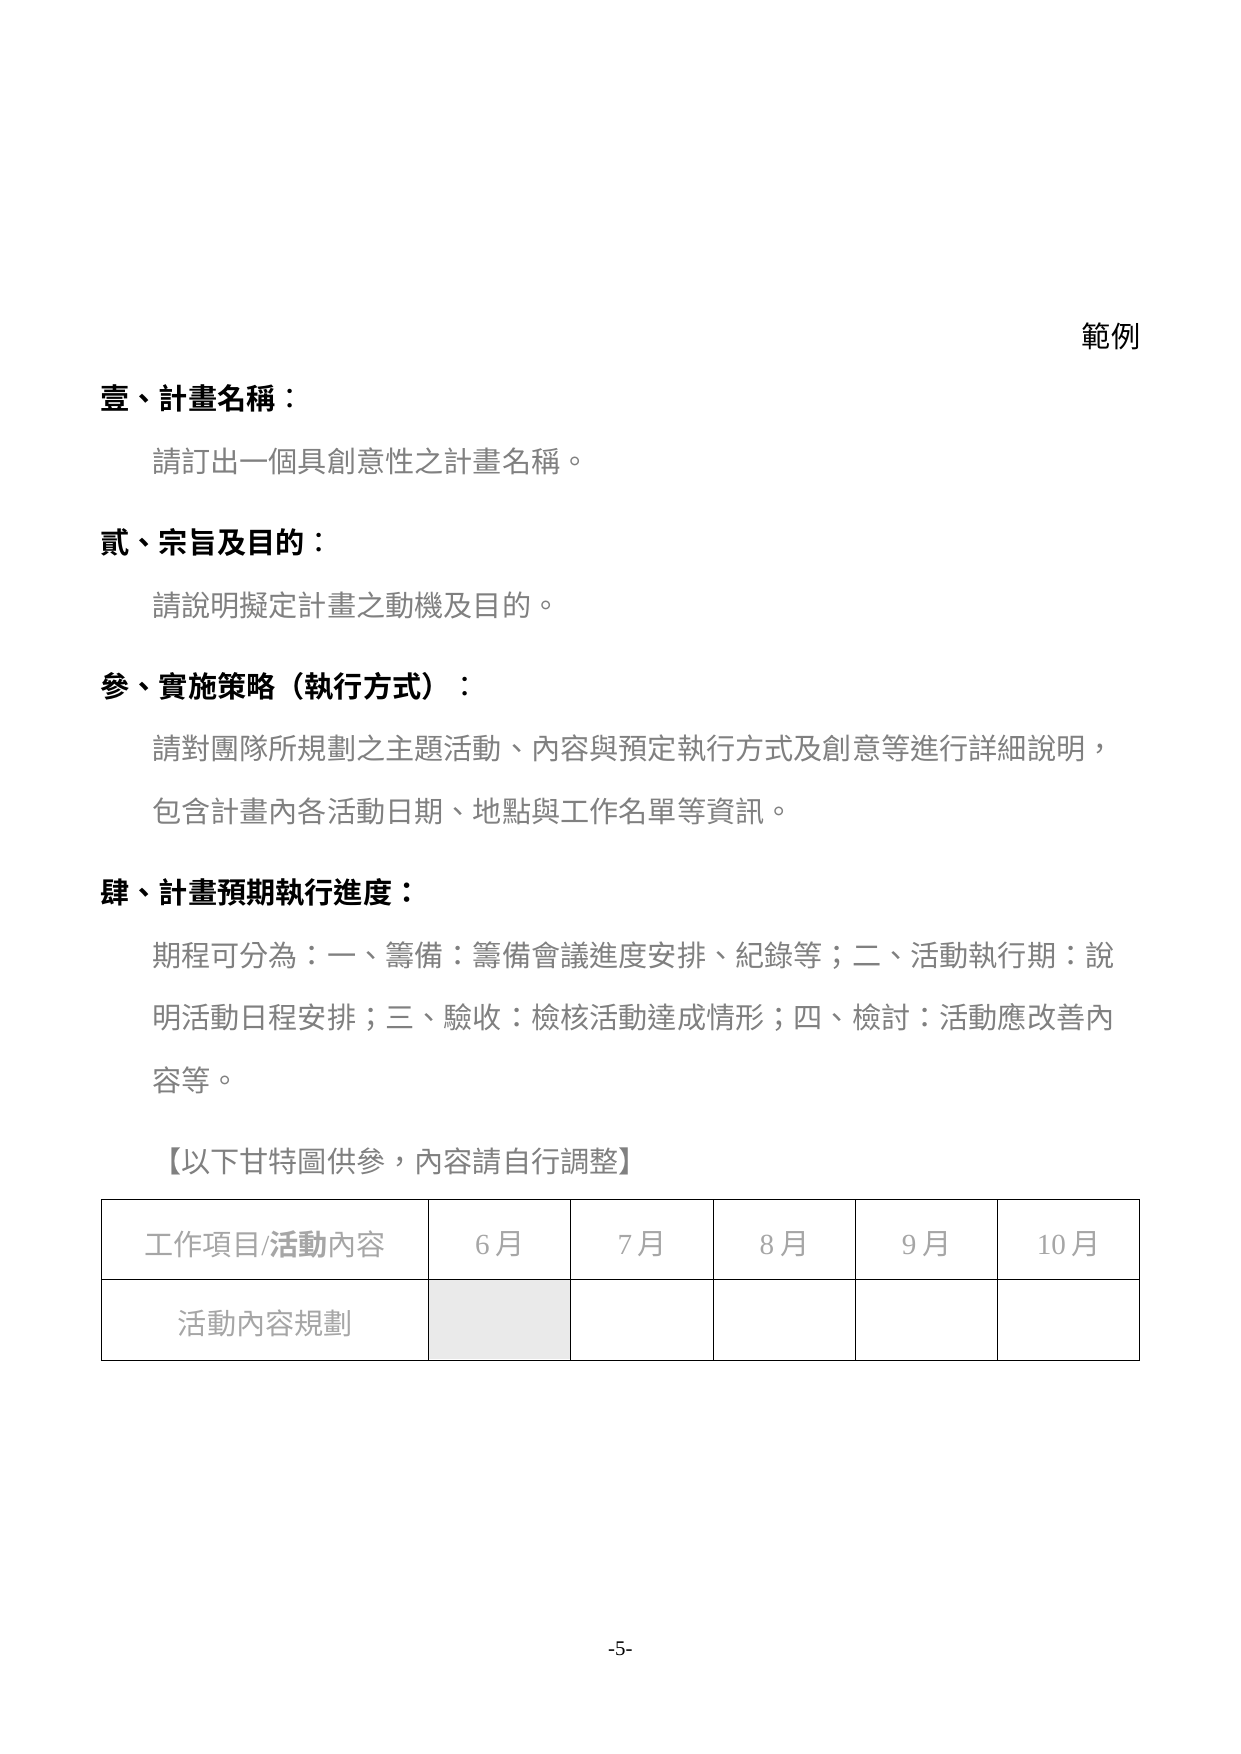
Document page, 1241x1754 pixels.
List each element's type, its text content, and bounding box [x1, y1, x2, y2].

text 請訂出一個具創意性之計畫名稱。 [152, 418, 1140, 480]
table_header 10月 [998, 1200, 1139, 1279]
table_cell [714, 1280, 855, 1359]
table_cell [571, 1280, 713, 1359]
table_header 8月 [714, 1200, 855, 1279]
table_header 工作項目/活動內容 [102, 1200, 428, 1279]
text 請說明擬定計畫之動機及目的。 [152, 562, 1140, 624]
table_header 6月 [429, 1200, 570, 1279]
table_cell 活動內容規劃 [102, 1280, 428, 1359]
list 計畫名稱： [100, 355, 1140, 418]
list 實施策略（執行方式）： [100, 643, 1121, 705]
table_cell [998, 1280, 1139, 1359]
table_header 7月 [571, 1200, 713, 1279]
text 請對團隊所規劃之主題活動、內容與預定執行方式及創意等進行詳細說明，包含計畫內各活動日期、地點與工作名單等資訊。 [152, 705, 1140, 830]
table_cell [429, 1280, 570, 1359]
list 計畫預期執行進度： [100, 849, 1121, 912]
table_header 9月 [856, 1200, 997, 1279]
list 宗旨及目的： [100, 499, 1121, 562]
table_cell [856, 1280, 997, 1359]
text 【以下甘特圖供參，內容請自行調整】 [152, 1118, 1121, 1180]
text 範例 [100, 293, 1140, 355]
text 期程可分為：一、籌備：籌備會議進度安排、紀錄等；二、活動執行期：說明活動日程安排；三、驗收：檢核活動達成情形；四、檢討：活動應改善內容等。 [152, 912, 1121, 1099]
